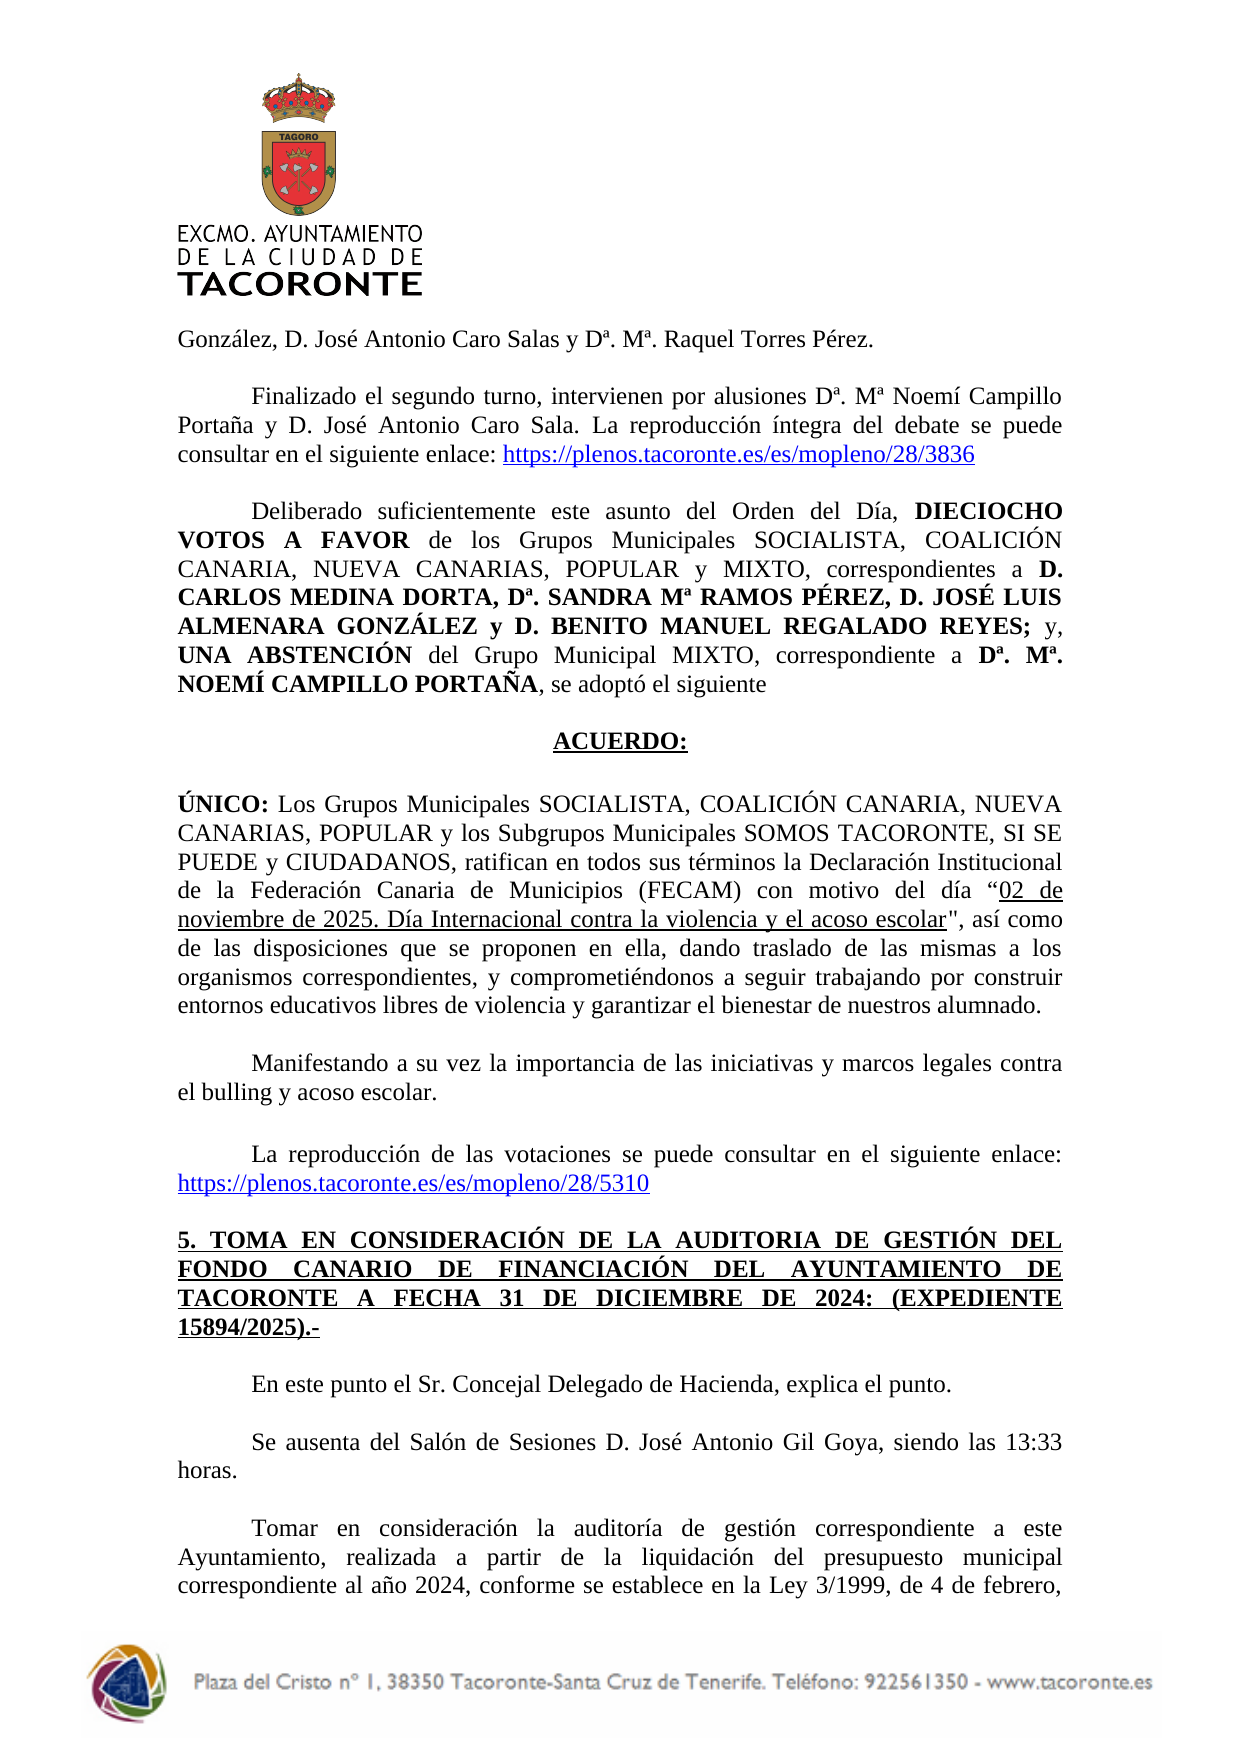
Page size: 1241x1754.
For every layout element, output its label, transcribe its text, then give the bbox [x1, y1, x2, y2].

text En este punto el Sr. Concejal Delegado de Hacienda, explica el punto. [177, 1369, 1063, 1398]
text Deliberado suficientemente este asunto del Orden del Día, DIECIOCHO VOTOS A FAVOR de los Grupos Municipales SOCIALISTA, COALICIÓN CANARIA, NUEVA CANARIAS, POPULAR y MIXTO, correspondientes a D. CARLOS MEDINA DORTA, Dª. SANDRA Mª RAMOS PÉREZ, D. JOSÉ LUIS ALMENARA GONZÁLEZ y D. BENITO MANUEL REGALADO REYES; y, UNA ABSTENCIÓN del Grupo Municipal MIXTO, correspondiente a Dª. Mª. NOEMÍ CAMPILLO PORTAÑA, se adoptó el siguiente [177, 496, 1063, 697]
text ACUERDO: [177, 726, 1063, 755]
text González, D. José Antonio Caro Salas y Dª. Mª. Raquel Torres Pérez. [177, 324, 1063, 352]
picture [80, 1631, 1163, 1738]
text La reproducción de las votaciones se puede consultar en el siguiente enlace: https://plenos.tacoronte.es/es/mopleno/28/5310 [177, 1139, 1063, 1197]
text Manifestando a su vez la importancia de las iniciativas y marcos legales contra el bulling y acoso escolar. [177, 1048, 1063, 1105]
text 15894/2025).- [177, 1309, 1063, 1341]
text 5. TOMA EN CONSIDERACIÓN DE LA AUDITORIA DE GESTIÓN DEL [177, 1226, 1063, 1251]
text Se ausenta del Salón de Sesiones D. José Antonio Gil Goya, siendo las 13:33 horas. [177, 1427, 1063, 1484]
text ÚNICO: Los Grupos Municipales SOCIALISTA, COALICIÓN CANARIA, NUEVA CANARIAS, POPULAR y los Subgrupos Municipales SOMOS TACORONTE, SI SE PUEDE y CIUDADANOS, ratifican en todos sus términos la Declaración Institucional de la Federación Canaria de Municipios (FECAM) con motivo del día “02 de noviembre de 2025. Día Internacional contra la violencia y el acoso escolar", así como de las disposiciones que se proponen en ella, dando traslado de las mismas a los organismos correspondientes, y comprometiéndonos a seguir trabajando por construir entornos educativos libres de violencia y garantizar el bienestar de nuestros alumnado. [177, 789, 1063, 1019]
text FONDO CANARIO DE FINANCIACIÓN DEL AYUNTAMIENTO DE [177, 1252, 1063, 1279]
picture [177, 73, 422, 296]
text Tomar en consideración la auditoría de gestión correspondiente a este Ayuntamiento, realizada a partir de la liquidación del presupuesto municipal correspondiente al año 2024, conforme se establece en la Ley 3/1999, de 4 de febrero, [177, 1513, 1063, 1599]
text TACORONTE A FECHA 31 DE DICIEMBRE DE 2024: (EXPEDIENTE [177, 1280, 1063, 1308]
text Finalizado el segundo turno, intervienen por alusiones Dª. Mª Noemí Campillo Portaña y D. José Antonio Caro Sala. La reproducción íntegra del debate se puede consultar en el siguiente enlace: https://plenos.tacoronte.es/es/mopleno/28/3836 [177, 381, 1063, 467]
